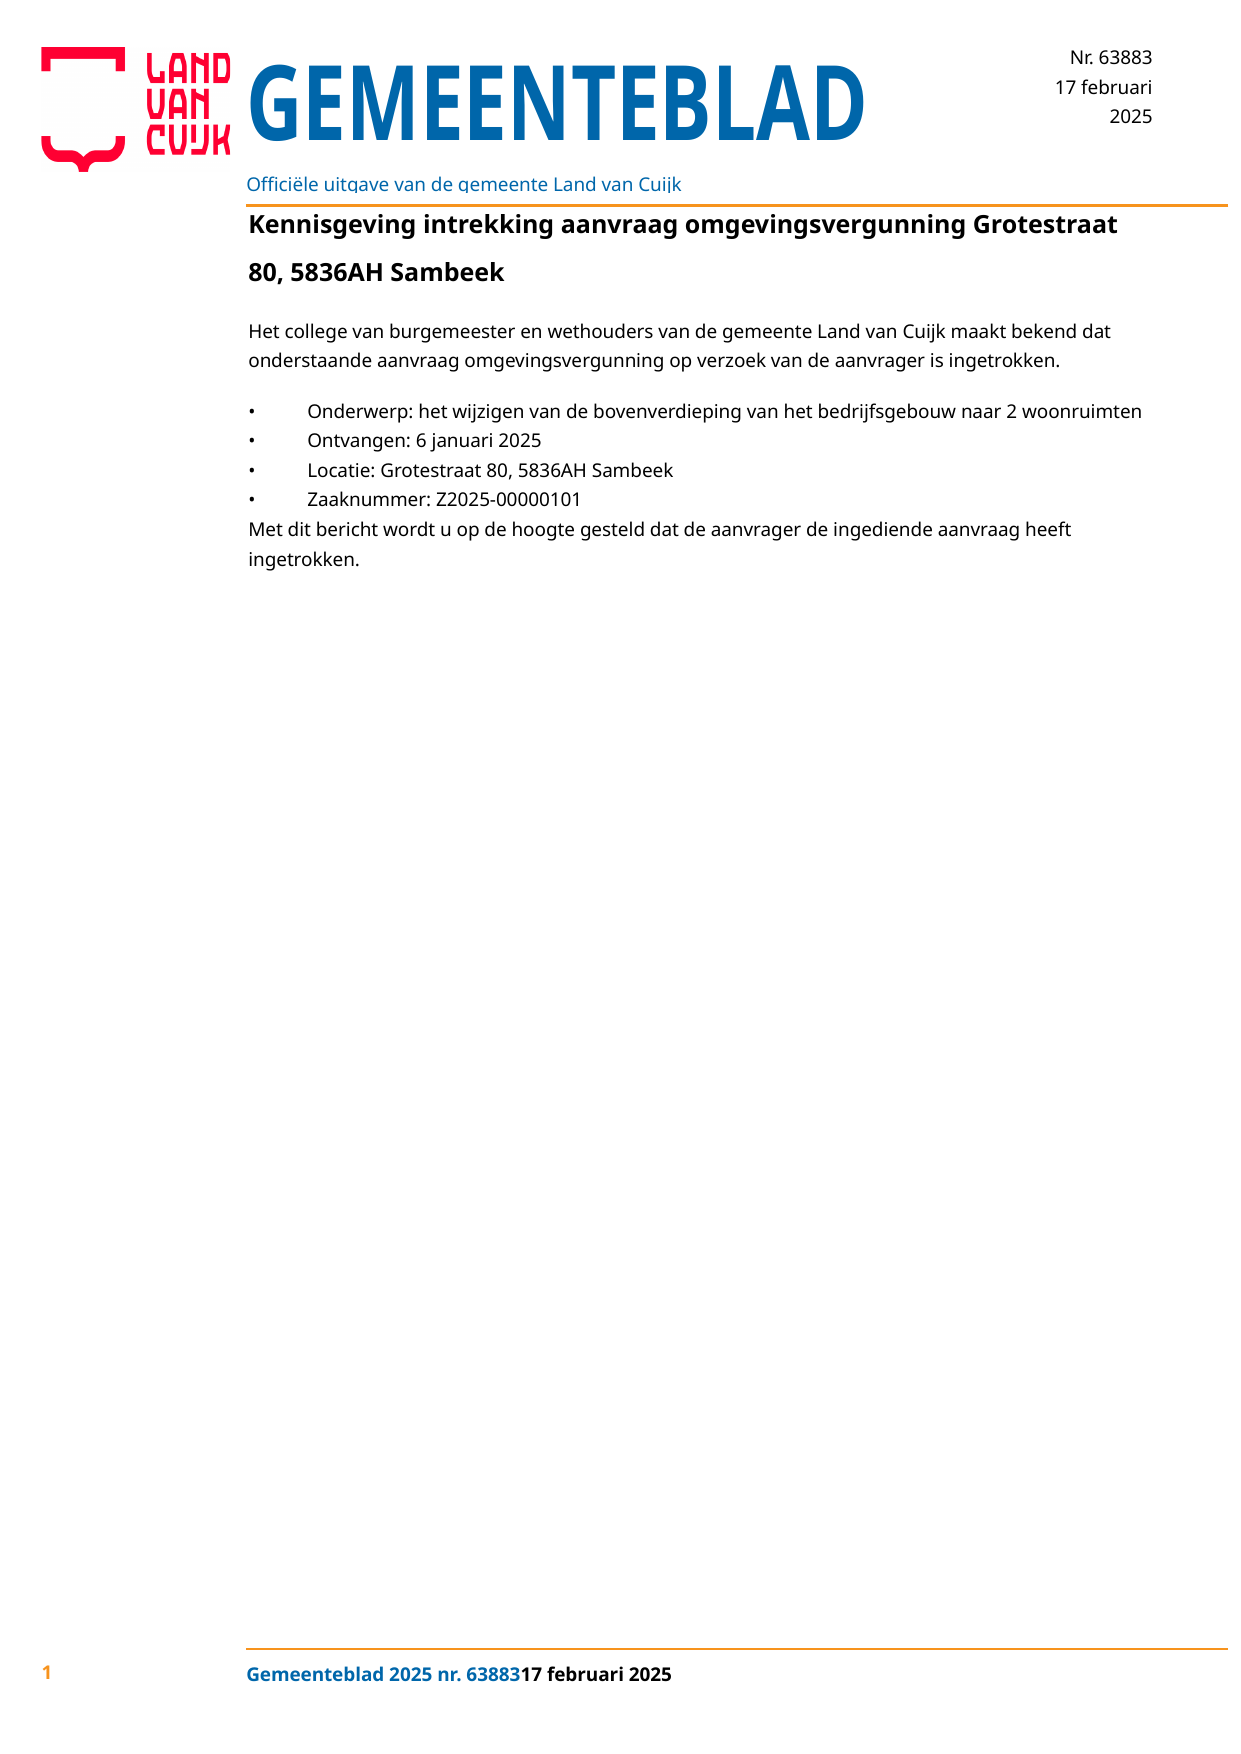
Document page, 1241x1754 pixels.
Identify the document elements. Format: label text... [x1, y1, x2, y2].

list Onderwerp: het wijzigen van de bovenverdieping van het bedrijfsgebouw naar 2 woonruimten [248, 398, 1152, 424]
picture [41, 47, 231, 172]
text Met dit bericht wordt u op de hoogte gesteld dat de aanvrager de ingediende aanvraag heeft ingetrokken. [248, 516, 1152, 572]
list Ontvangen: 6 januari 2025 [248, 427, 1152, 453]
list Zaaknummer: Z2025-00000101 [248, 487, 1152, 512]
text Het college van burgemeester en wethouders van de gemeente Land van Cuijk maakt bekend dat onderstaande aanvraag omgevingsvergunning op verzoek van de aanvrager is ingetrokken. [248, 318, 1152, 373]
text Kennisgeving intrekking aanvraag omgevingsvergunning Grotestraat 80, 5836AH Sambeek [248, 207, 1152, 288]
list Locatie: Grotestraat 80, 5836AH Sambeek [248, 457, 1152, 483]
